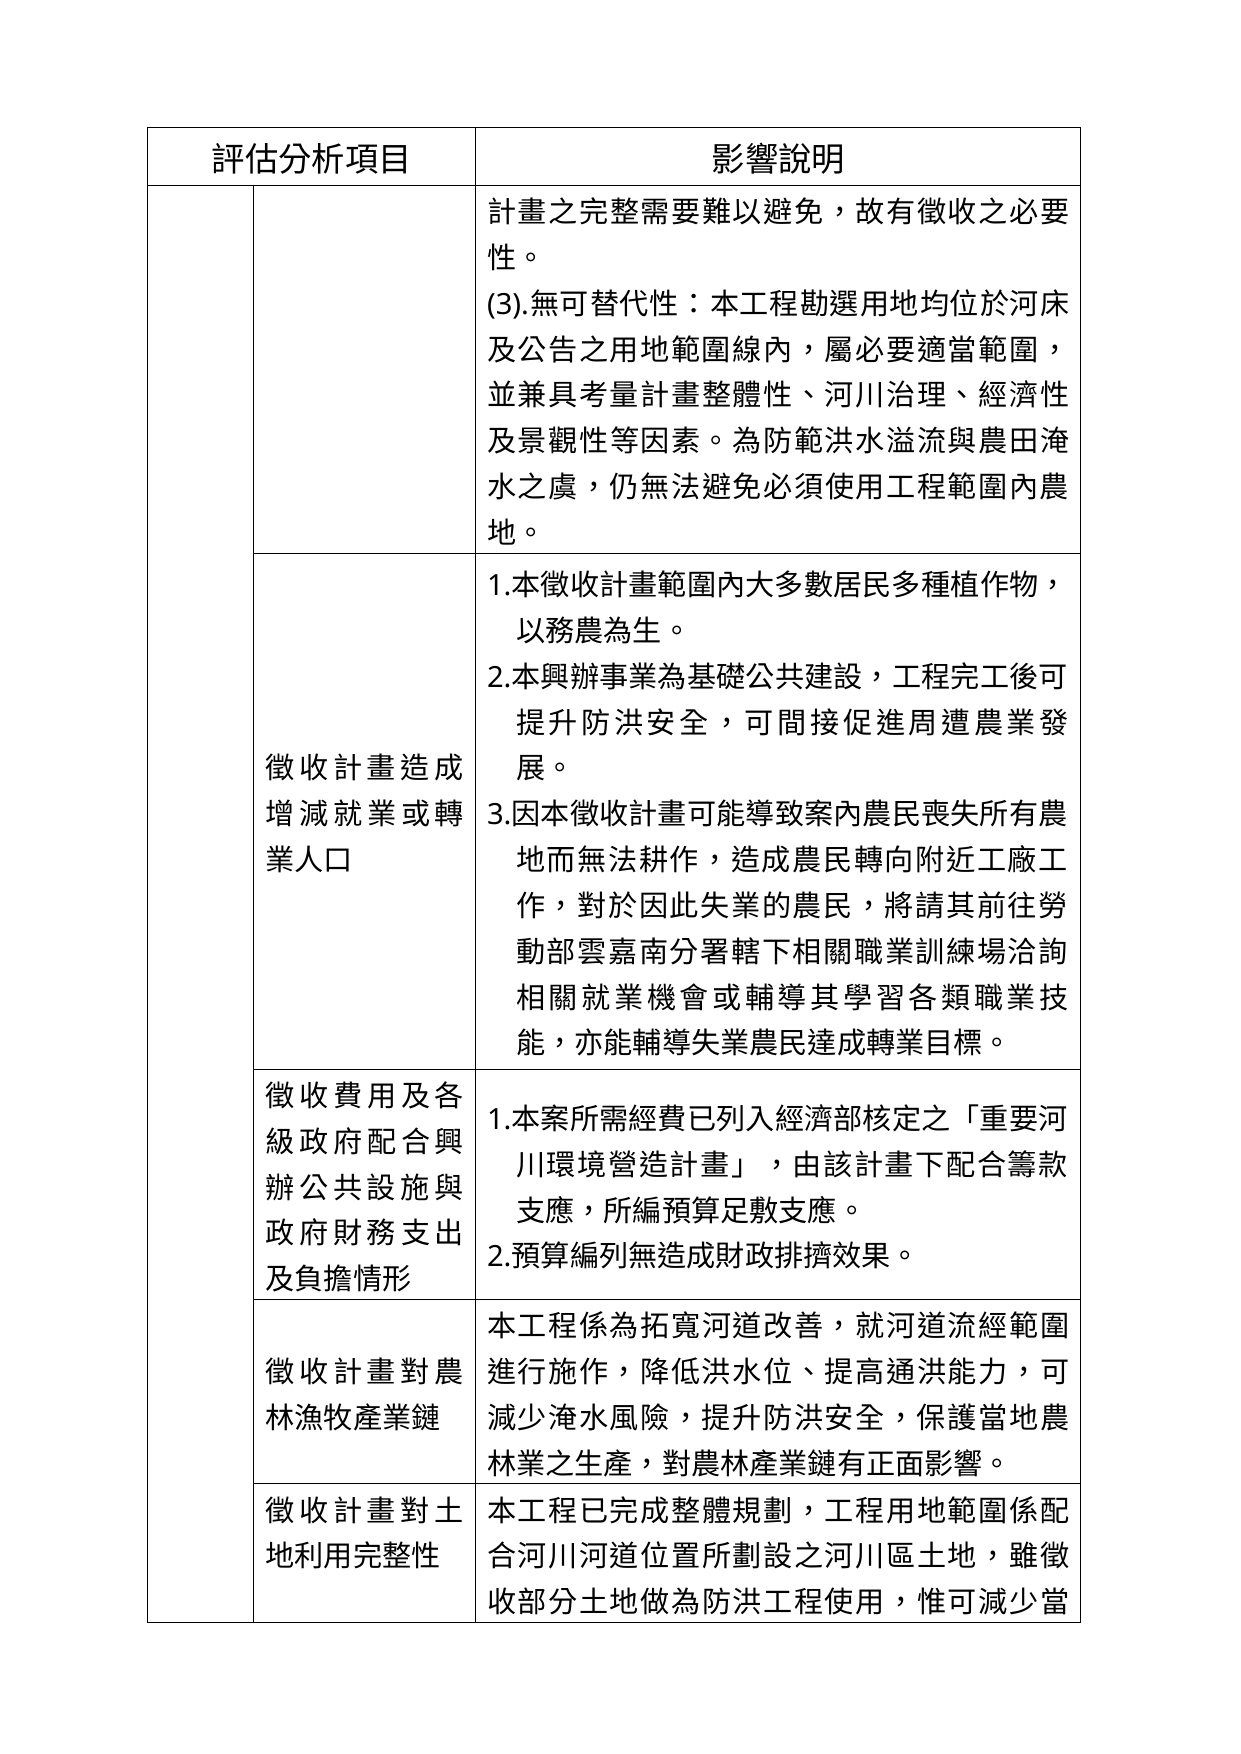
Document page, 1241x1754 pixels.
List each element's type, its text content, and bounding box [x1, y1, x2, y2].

table_cell 1.本案所需經費已列入經濟部核定之「重要河川環境營造計畫」，由該計畫下配合籌款支應，所編預算足敷支應。 2.預算編列無造成財政排擠效果。 [476, 1070, 1080, 1299]
table_cell 本工程係為拓寬河道改善，就河道流經範圍進行施作，降低洪水位、提高通洪能力，可減少淹水風險，提升防洪安全，保護當地農林業之生產，對農林產業鏈有正面影響。 [476, 1300, 1080, 1483]
table_header 影響說明 [476, 128, 1080, 185]
table_cell [148, 186, 253, 1622]
table_cell 徵收計畫對農林漁牧產業鏈 [254, 1300, 475, 1483]
table_cell 1.本徵收計畫範圍內大多數居民多種植作物，以務農為生。 2.本興辦事業為基礎公共建設，工程完工後可提升防洪安全，可間接促進周遭農業發展。 3.因本徵收計畫可能導致案內農民喪失所有農地而無法耕作，造成農民轉向附近工廠工作，對於因此失業的農民，將請其前往勞動部雲嘉南分署轄下相關職業訓練場洽詢相關就業機會或輔導其學習各類職業技能，亦能輔導失業農民達成轉業目標。 [476, 554, 1080, 1069]
table_cell 徵收計畫對土地利用完整性 [254, 1484, 475, 1622]
table_cell 計畫之完整需要難以避免，故有徵收之必要性。 (3).無可替代性：本工程勘選用地均位於河床及公告之用地範圍線內，屬必要適當範圍，並兼具考量計畫整體性、河川治理、經濟性及景觀性等因素。為防範洪水溢流與農田淹水之虞，仍無法避免必須使用工程範圍內農地。 [476, 186, 1080, 552]
table_cell 徵收計畫造成增減就業或轉業人口 [254, 554, 475, 1069]
table_header 評估分析項目 [148, 128, 475, 185]
table_cell 本工程已完成整體規劃，工程用地範圍係配合河川河道位置所劃設之河川區土地，雖徵收部分土地做為防洪工程使用，惟可減少當 [476, 1484, 1080, 1622]
table_cell 徵收費用及各級政府配合興辦公共設施與政府財務支出及負擔情形 [254, 1070, 475, 1299]
table_cell [254, 186, 475, 552]
